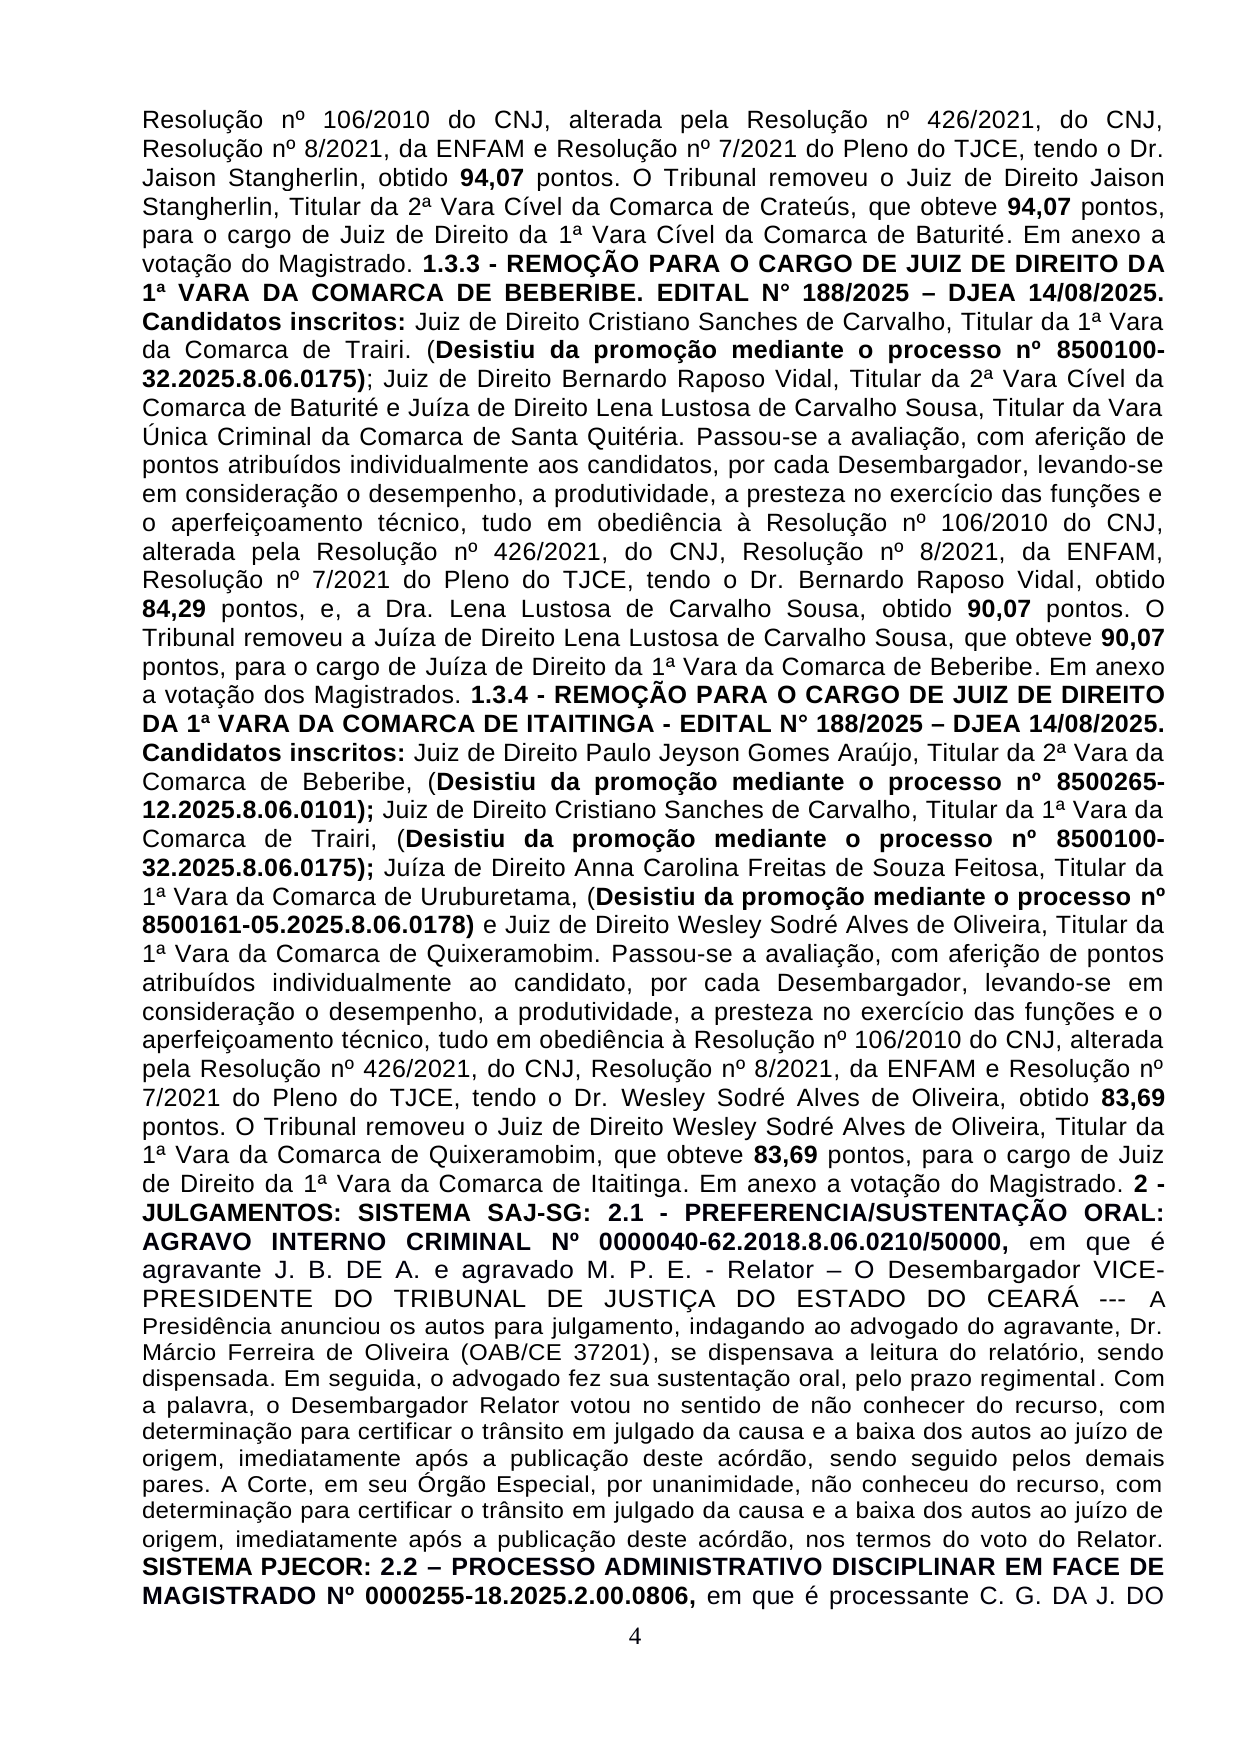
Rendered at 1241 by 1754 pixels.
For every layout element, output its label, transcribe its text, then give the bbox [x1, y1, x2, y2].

text Resolução nº 106/2010 do CNJ, alterada pela Resolução nº 426/2021, do CNJ, Resolução nº 8/2021, da ENFAM e Resolução nº 7/2021 do Pleno do TJCE, tendo o Dr. Jaison Stangherlin, obtido 94,07 pontos. O Tribunal removeu o Juiz de Direito Jaison Stangherlin, Titular da 2ª Vara Cível da Comarca de Crateús, que obteve 94,07 pontos, para o cargo de Juiz de Direito da 1ª Vara Cível da Comarca de Baturité. Em anexo a votação do Magistrado. 1.3.3 - REMOÇÃO PARA O CARGO DE JUIZ DE DIREITO DA 1ª VARA DA COMARCA DE BEBERIBE. EDITAL N° 188/2025 – DJEA 14/08/2025. Candidatos inscritos: Juiz de Direito Cristiano Sanches de Carvalho, Titular da 1ª Vara da Comarca de Trairi. (Desistiu da promoção mediante o processo nº 8500100-32.2025.8.06.0175); Juiz de Direito Bernardo Raposo Vidal, Titular da 2ª Vara Cível da Comarca de Baturité e Juíza de Direito Lena Lustosa de Carvalho Sousa, Titular da Vara Única Criminal da Comarca de Santa Quitéria. Passou-se a avaliação, com aferição de pontos atribuídos individualmente aos candidatos, por cada Desembargador, levando-se em consideração o desempenho, a produtividade, a presteza no exercício das funções e o aperfeiçoamento técnico, tudo em obediência à Resolução nº 106/2010 do CNJ, alterada pela Resolução nº 426/2021, do CNJ, Resolução nº 8/2021, da ENFAM, Resolução nº 7/2021 do Pleno do TJCE, tendo o Dr. Bernardo Raposo Vidal, obtido 84,29 pontos, e, a Dra. Lena Lustosa de Carvalho Sousa, obtido 90,07 pontos. O Tribunal removeu a Juíza de Direito Lena Lustosa de Carvalho Sousa, que obteve 90,07 pontos, para o cargo de Juíza de Direito da 1ª Vara da Comarca de Beberibe. Em anexo a votação dos Magistrados. 1.3.4 - REMOÇÃO PARA O CARGO DE JUIZ DE DIREITO DA 1ª VARA DA COMARCA DE ITAITINGA - EDITAL N° 188/2025 – DJEA 14/08/2025. Candidatos inscritos: Juiz de Direito Paulo Jeyson Gomes Araújo, Titular da 2ª Vara da Comarca de Beberibe, (Desistiu da promoção mediante o processo nº 8500265-12.2025.8.06.0101); Juiz de Direito Cristiano Sanches de Carvalho, Titular da 1ª Vara da Comarca de Trairi, (Desistiu da promoção mediante o processo nº 8500100-32.2025.8.06.0175); Juíza de Direito Anna Carolina Freitas de Souza Feitosa, Titular da 1ª Vara da Comarca de Uruburetama, (Desistiu da promoção mediante o processo nº 8500161-05.2025.8.06.0178) e Juiz de Direito Wesley Sodré Alves de Oliveira, Titular da 1ª Vara da Comarca de Quixeramobim. Passou-se a avaliação, com aferição de pontos atribuídos individualmente ao candidato, por cada Desembargador, levando-se em consideração o desempenho, a produtividade, a presteza no exercício das funções e o aperfeiçoamento técnico, tudo em obediência à Resolução nº 106/2010 do CNJ, alterada pela Resolução nº 426/2021, do CNJ, Resolução nº 8/2021, da ENFAM e Resolução nº 7/2021 do Pleno do TJCE, tendo o Dr. Wesley Sodré Alves de Oliveira, obtido 83,69 pontos. O Tribunal removeu o Juiz de Direito Wesley Sodré Alves de Oliveira, Titular da 1ª Vara da Comarca de Quixeramobim, que obteve 83,69 pontos, para o cargo de Juiz de Direito da 1ª Vara da Comarca de Itaitinga. Em anexo a votação do Magistrado. 2 - JULGAMENTOS: SISTEMA SAJ-SG: 2.1 - PREFERENCIA/SUSTENTAÇÃO ORAL: AGRAVO INTERNO CRIMINAL Nº 0000040-62.2018.8.06.0210/50000, em que é agravante J. B. DE A. e agravado M. P. E. - Relator – O Desembargador VICE-PRESIDENTE DO TRIBUNAL DE JUSTIÇA DO ESTADO DO CEARÁ --- A Presidência anunciou os autos para julgamento, indagando ao advogado do agravante, Dr. Márcio Ferreira de Oliveira (OAB/CE 37201), se dispensava a leitura do relatório, sendo dispensada. Em seguida, o advogado fez sua sustentação oral, pelo prazo regimental. Com a palavra, o Desembargador Relator votou no sentido de não conhecer do recurso, com determinação para certificar o trânsito em julgado da causa e a baixa dos autos ao juízo de origem, imediatamente após a publicação deste acórdão, sendo seguido pelos demais pares. A Corte, em seu Órgão Especial, por unanimidade, não conheceu do recurso, com determinação para certificar o trânsito em julgado da causa e a baixa dos autos ao juízo de origem, imediatamente após a publicação deste acórdão, nos termos do voto do Relator. SISTEMA PJECOR: 2.2 – PROCESSO ADMINISTRATIVO DISCIPLINAR EM FACE DE MAGISTRADO Nº 0000255-18.2025.2.00.0806, em que é processante C. G. DA J. DO [142, 105, 1165, 1610]
